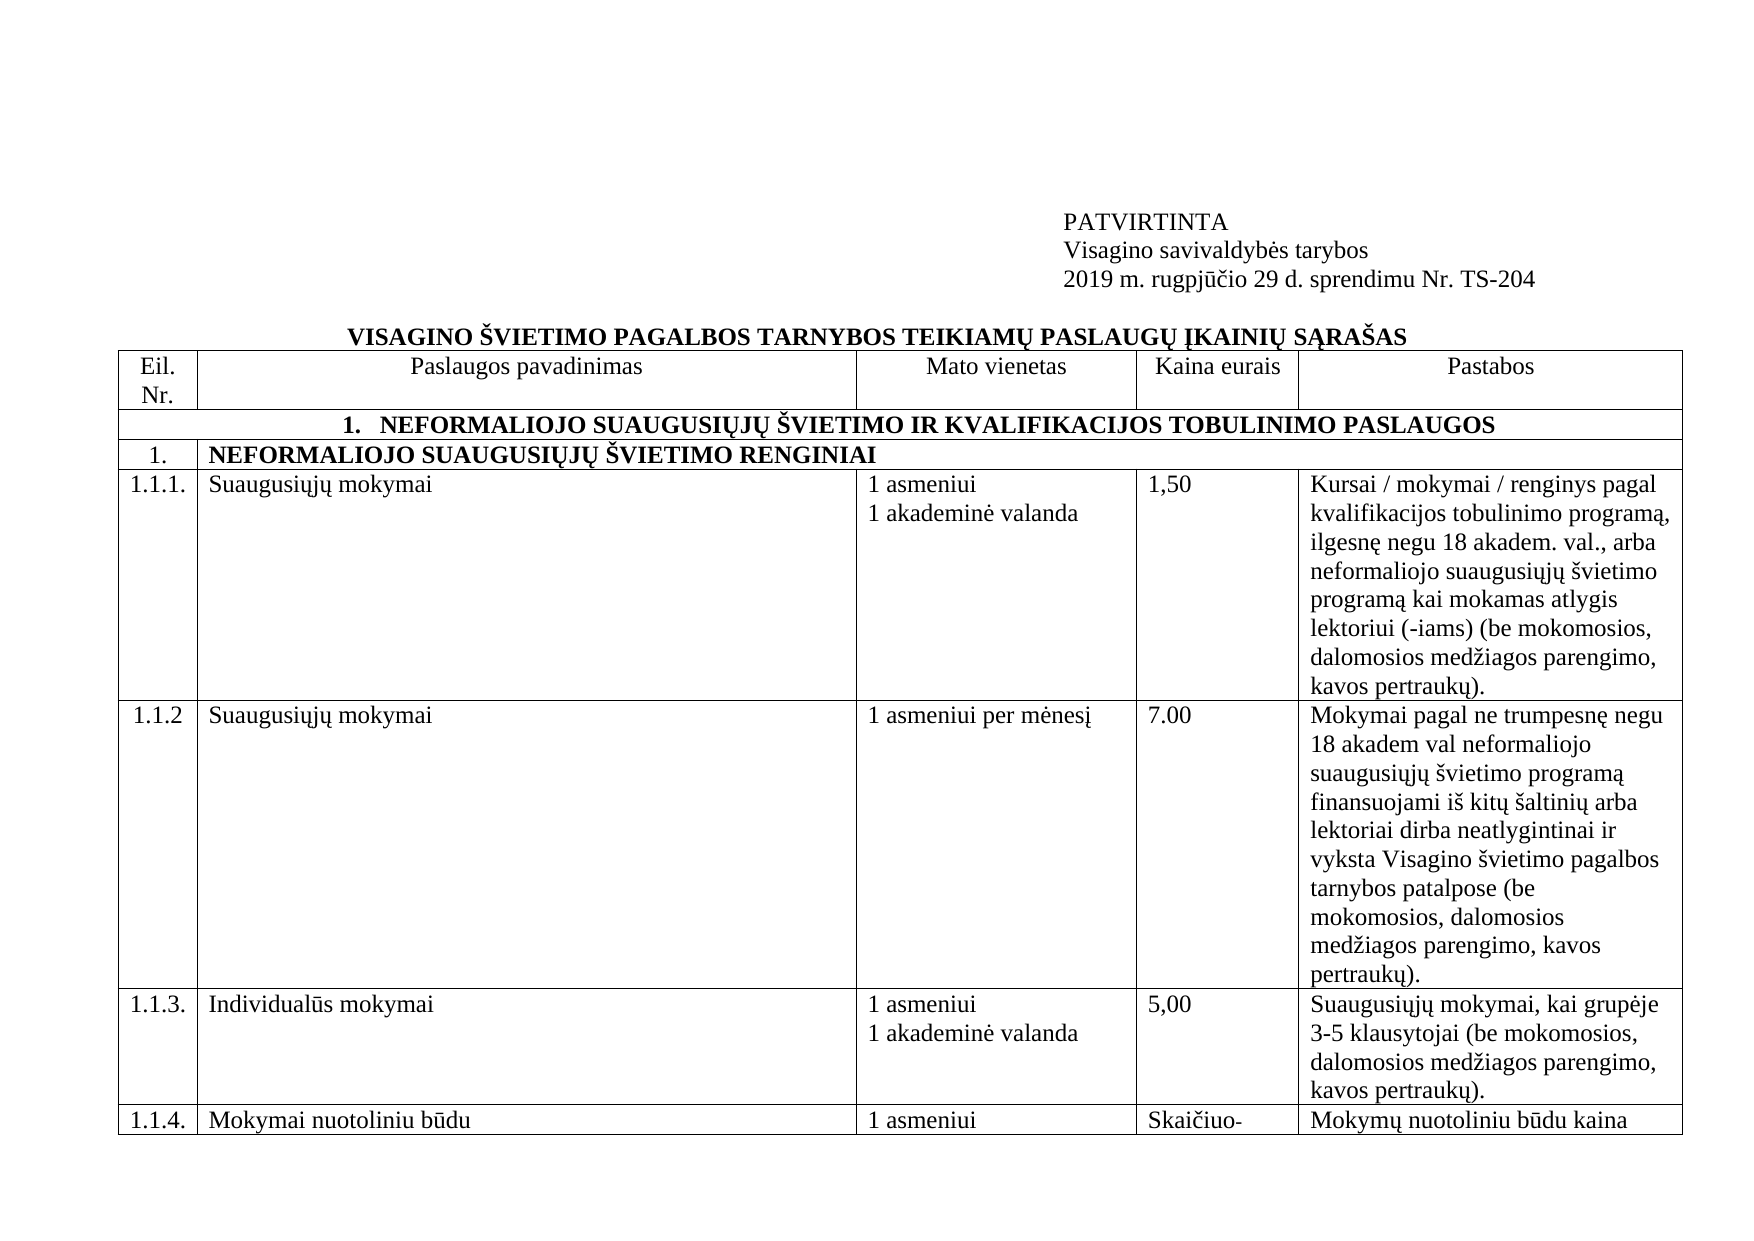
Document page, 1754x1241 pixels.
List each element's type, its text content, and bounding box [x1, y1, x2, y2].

table_cell 1 asmeniui per mėnesį [857, 701, 1136, 988]
table_cell Mokymai pagal ne trumpesnę negu 18 akadem val neformaliojo suaugusiųjų švietimo programą finansuojami iš kitų šaltinių arba lektoriai dirba neatlygintinai ir vyksta Visagino švietimo pagalbos tarnybos patalpose (be mokomosios, dalomosios medžiagos parengimo, kavos pertraukų). [1299, 701, 1682, 988]
table_cell 1. [119, 440, 197, 468]
text PATVIRTINTA [118, 207, 1636, 235]
table_cell 7.00 [1137, 701, 1298, 988]
table_cell Mokymų nuotoliniu būdu kaina [1299, 1105, 1682, 1134]
table_cell 1,50 [1137, 470, 1298, 699]
table_cell Suaugusiųjų mokymai, kai grupėje 3-5 klausytojai (be mokomosios, dalomosios medžiagos parengimo, kavos pertraukų). [1299, 989, 1682, 1104]
table_cell 1.1.1. [119, 470, 197, 699]
text Visagino savivaldybės tarybos [118, 235, 1636, 264]
table_cell Suaugusiųjų mokymai [198, 701, 856, 988]
table_cell 1 asmeniui 1 akademinė valanda [857, 989, 1136, 1104]
table_header Paslaugos pavadinimas [198, 351, 856, 409]
table_cell 1. NEFORMALIOJO SUAUGUSIŲJŲ ŠVIETIMO IR KVALIFIKACIJOS TOBULINIMO PASLAUGOS [119, 410, 1682, 439]
table_cell Kursai / mokymai / renginys pagal kvalifikacijos tobulinimo programą, ilgesnę negu 18 akadem. val., arba neformaliojo suaugusiųjų švietimo programą kai mokamas atlygis lektoriui (-iams) (be mokomosios, dalomosios medžiagos parengimo, kavos pertraukų). [1299, 470, 1682, 699]
table_cell NEFORMALIOJO SUAUGUSIŲJŲ ŠVIETIMO RENGINIAI [198, 440, 1682, 468]
table_header Pastabos [1299, 351, 1682, 409]
table_cell 5,00 [1137, 989, 1298, 1104]
table_cell Skaičiuo- [1137, 1105, 1298, 1134]
table_header Eil. Nr. [119, 351, 197, 409]
table_cell Mokymai nuotoliniu būdu [198, 1105, 856, 1134]
text 2019 m. rugpjūčio 29 d. sprendimu Nr. TS-204 [118, 264, 1636, 293]
table_cell 1 asmeniui 1 akademinė valanda [857, 470, 1136, 699]
table_header Kaina eurais [1137, 351, 1298, 409]
text VISAGINO ŠVIETIMO PAGALBOS TARNYBOS TEIKIAMŲ PASLAUGŲ ĮKAINIŲ SĄRAŠAS [118, 322, 1636, 350]
table_cell 1.1.3. [119, 989, 197, 1104]
table_cell 1.1.4. [119, 1105, 197, 1134]
table_cell Suaugusiųjų mokymai [198, 470, 856, 699]
table_cell Individualūs mokymai [198, 989, 856, 1104]
table_cell 1 asmeniui [857, 1105, 1136, 1134]
table_header Mato vienetas [857, 351, 1136, 409]
table_cell 1.1.2 [119, 701, 197, 988]
